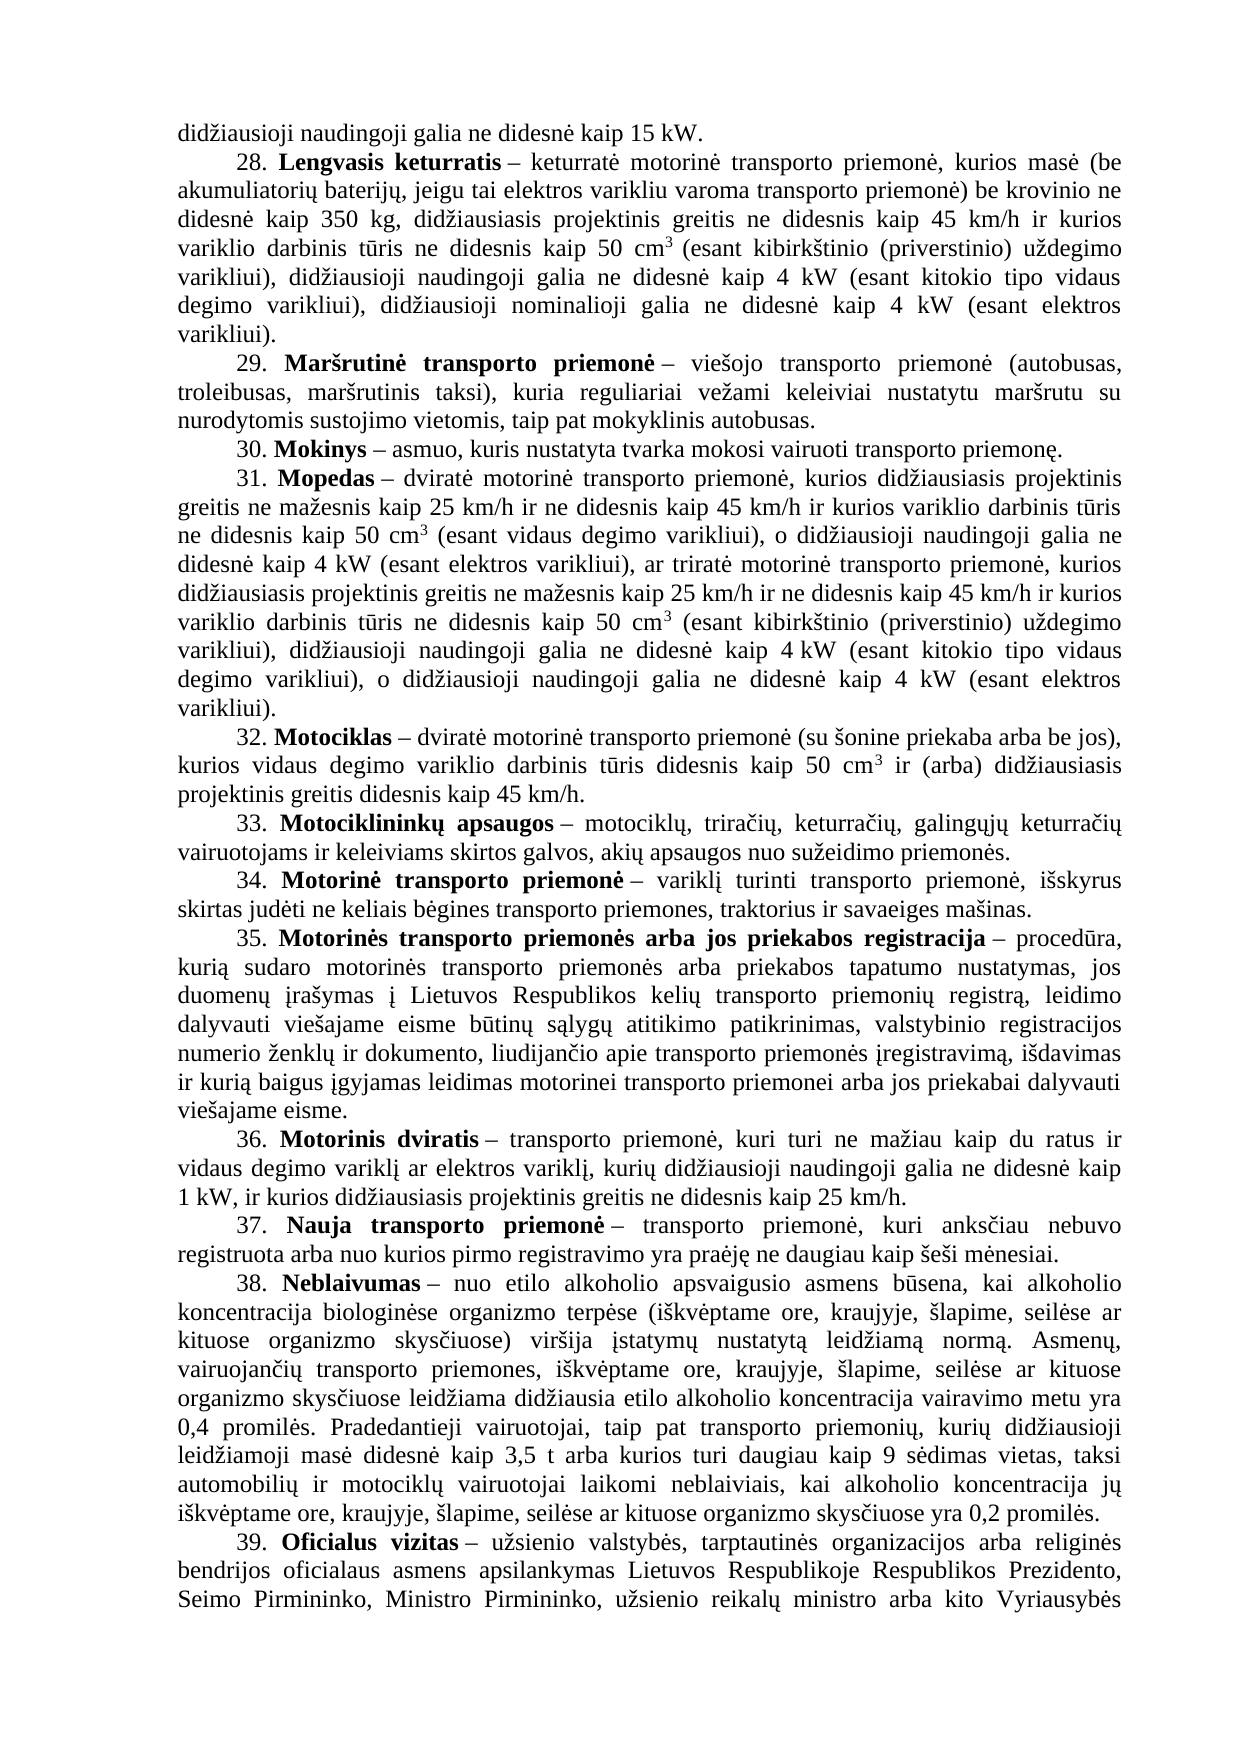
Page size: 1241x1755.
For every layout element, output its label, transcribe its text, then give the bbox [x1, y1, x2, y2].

text 38. Neblaivumas – nuo etilo alkoholio apsvaigusio asmens būsena, kai alkoholio koncentracija biologinėse organizmo terpėse (iškvėptame ore, kraujyje, šlapime, seilėse ar kituose organizmo skysčiuose) viršija įstatymų nustatytą leidžiamą normą. Asmenų, vairuojančių transporto priemones, iškvėptame ore, kraujyje, šlapime, seilėse ar kituose organizmo skysčiuose leidžiama didžiausia etilo alkoholio koncentracija vairavimo metu yra 0,4 promilės. Pradedantieji vairuotojai, taip pat transporto priemonių, kurių didžiausioji leidžiamoji masė didesnė kaip 3,5 t arba kurios turi daugiau kaip 9 sėdimas vietas, taksi automobilių ir motociklų vairuotojai laikomi neblaiviais, kai alkoholio koncentracija jų iškvėptame ore, kraujyje, šlapime, seilėse ar kituose organizmo skysčiuose yra 0,2 promilės. [177, 1268, 1122, 1527]
text 29. Maršrutinė transporto priemonė – viešojo transporto priemonė (autobusas, troleibusas, maršrutinis taksi), kuria reguliariai vežami keleiviai nustatytu maršrutu su nurodytomis sustojimo vietomis, taip pat mokyklinis autobusas. [177, 348, 1122, 434]
text 31. Mopedas – dviratė motorinė transporto priemonė, kurios didžiausiasis projektinis greitis ne mažesnis kaip 25 km/h ir ne didesnis kaip 45 km/h ir kurios variklio darbinis tūris ne didesnis kaip 50 cm3 (esant vidaus degimo varikliui), o didžiausioji naudingoji galia ne didesnė kaip 4 kW (esant elektros varikliui), ar triratė motorinė transporto priemonė, kurios didžiausiasis projektinis greitis ne mažesnis kaip 25 km/h ir ne didesnis kaip 45 km/h ir kurios variklio darbinis tūris ne didesnis kaip 50 cm3 (esant kibirkštinio (priverstinio) uždegimo varikliui), didžiausioji naudingoji galia ne didesnė kaip 4 kW (esant kitokio tipo vidaus degimo varikliui), o didžiausioji naudingoji galia ne didesnė kaip 4 kW (esant elektros varikliui). [177, 463, 1122, 722]
text 34. Motorinė transporto priemonė – variklį turinti transporto priemonė, išskyrus skirtas judėti ne keliais bėgines transporto priemones, traktorius ir savaeiges mašinas. [177, 866, 1122, 923]
text 39. Oficialus vizitas – užsienio valstybės, tarptautinės organizacijos arba religinės bendrijos oficialaus asmens apsilankymas Lietuvos Respublikoje Respublikos Prezidento, Seimo Pirmininko, Ministro Pirmininko, užsienio reikalų ministro arba kito Vyriausybės [177, 1527, 1122, 1613]
text 37. Nauja transporto priemonė – transporto priemonė, kuri anksčiau nebuvo registruota arba nuo kurios pirmo registravimo yra praėję ne daugiau kaip šeši mėnesiai. [177, 1211, 1122, 1268]
text didžiausioji naudingoji galia ne didesnė kaip 15 kW. [177, 118, 1122, 147]
text 32. Motociklas – dviratė motorinė transporto priemonė (su šonine priekaba arba be jos), kurios vidaus degimo variklio darbinis tūris didesnis kaip 50 cm3 ir (arba) didžiausiasis projektinis greitis didesnis kaip 45 km/h. [177, 722, 1122, 808]
text 35. Motorinės transporto priemonės arba jos priekabos registracija – procedūra, kurią sudaro motorinės transporto priemonės arba priekabos tapatumo nustatymas, jos duomenų įrašymas į Lietuvos Respublikos kelių transporto priemonių registrą, leidimo dalyvauti viešajame eisme būtinų sąlygų atitikimo patikrinimas, valstybinio registracijos numerio ženklų ir dokumento, liudijančio apie transporto priemonės įregistravimą, išdavimas ir kurią baigus įgyjamas leidimas motorinei transporto priemonei arba jos priekabai dalyvauti viešajame eisme. [177, 923, 1122, 1124]
text 33. Motociklininkų apsaugos – motociklų, triračių, keturračių, galingųjų keturračių vairuotojams ir keleiviams skirtos galvos, akių apsaugos nuo sužeidimo priemonės. [177, 808, 1122, 866]
text 36. Motorinis dviratis – transporto priemonė, kuri turi ne mažiau kaip du ratus ir vidaus degimo variklį ar elektros variklį, kurių didžiausioji naudingoji galia ne didesnė kaip 1 kW, ir kurios didžiausiasis projektinis greitis ne didesnis kaip 25 km/h. [177, 1124, 1122, 1211]
text 30. Mokinys – asmuo, kuris nustatyta tvarka mokosi vairuoti transporto priemonę. [177, 434, 1122, 463]
text 28. Lengvasis keturratis – keturratė motorinė transporto priemonė, kurios masė (be akumuliatorių baterijų, jeigu tai elektros varikliu varoma transporto priemonė) be krovinio ne didesnė kaip 350 kg, didžiausiasis projektinis greitis ne didesnis kaip 45 km/h ir kurios variklio darbinis tūris ne didesnis kaip 50 cm3 (esant kibirkštinio (priverstinio) uždegimo varikliui), didžiausioji naudingoji galia ne didesnė kaip 4 kW (esant kitokio tipo vidaus degimo varikliui), didžiausioji nominalioji galia ne didesnė kaip 4 kW (esant elektros varikliui). [177, 147, 1122, 348]
